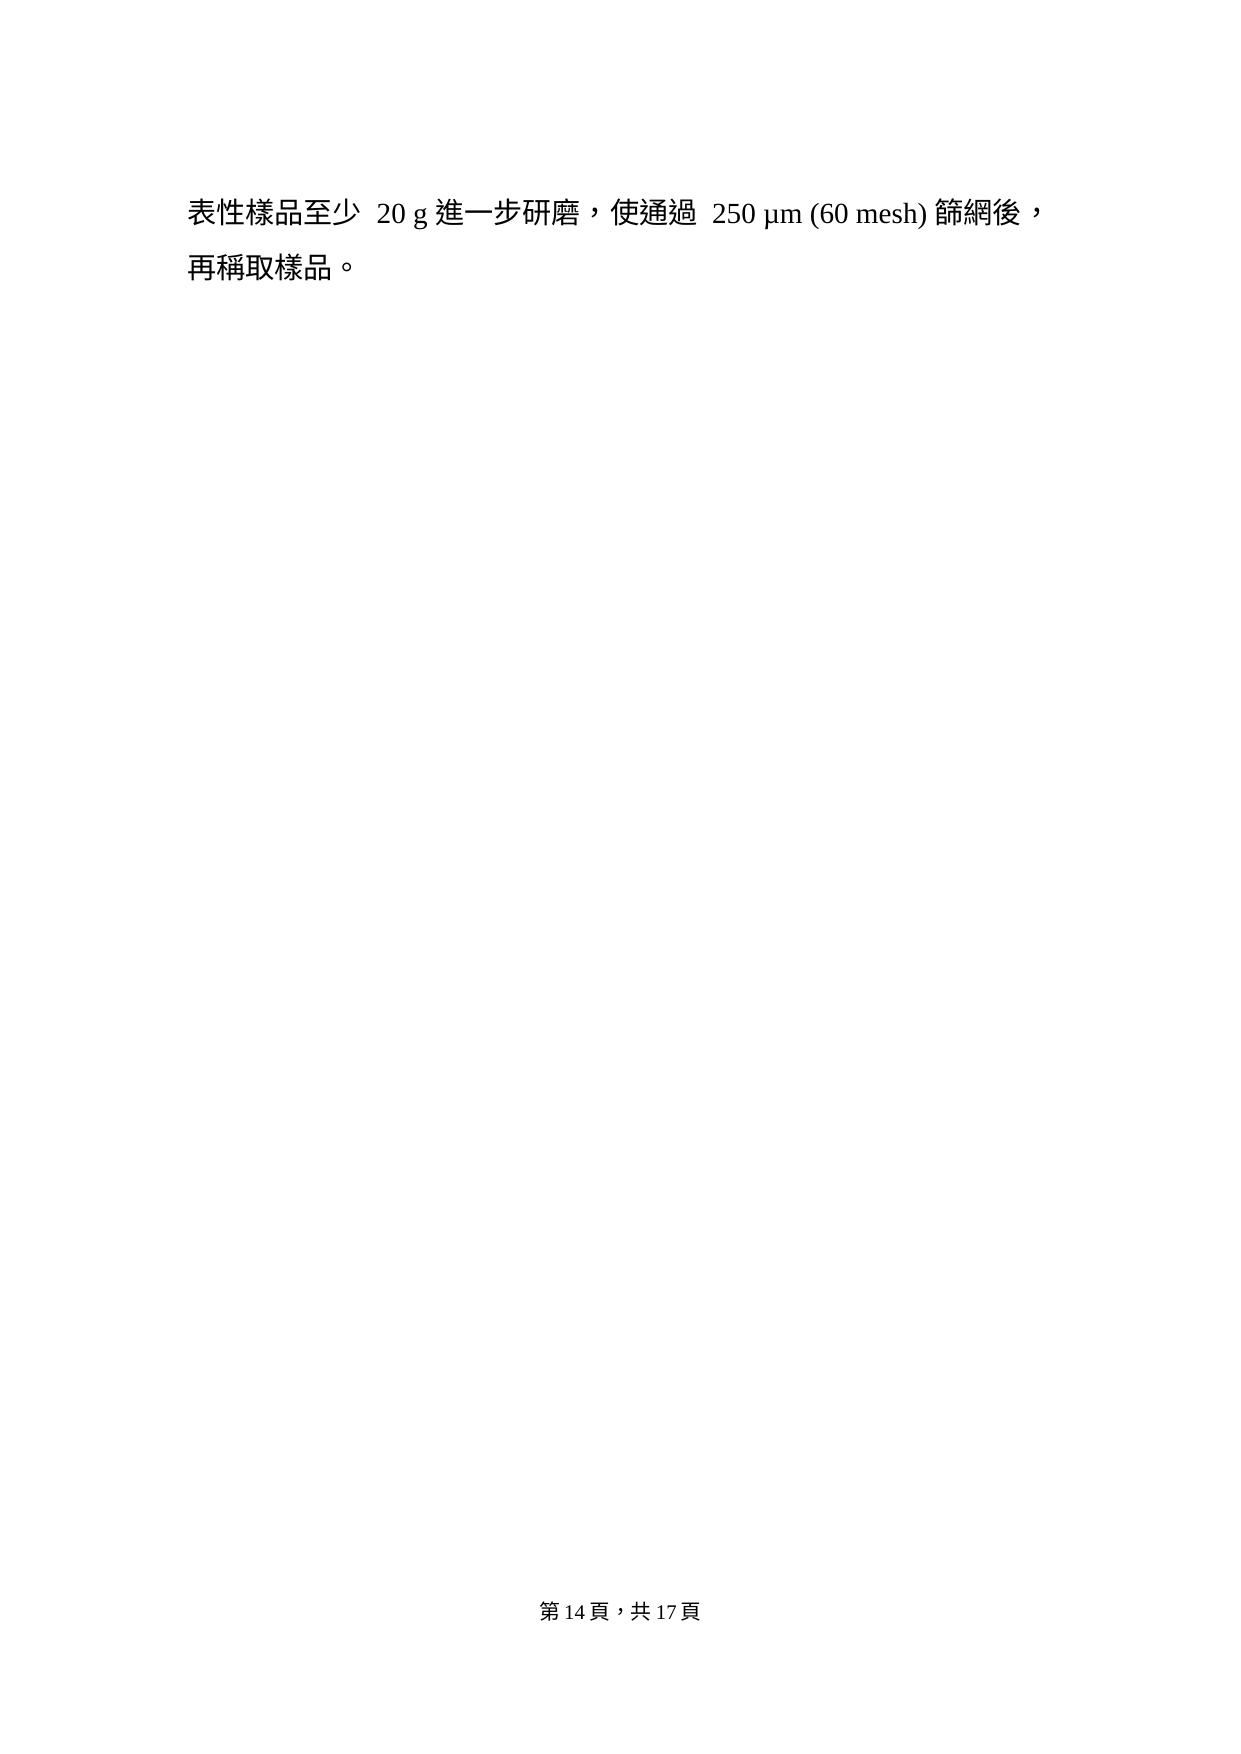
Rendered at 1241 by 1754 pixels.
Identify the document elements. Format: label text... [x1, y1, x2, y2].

text 再稱取樣品。 [148, 244, 1092, 287]
text 表性樣品至少 20 g 進一步研磨，使通過 250 µm (60 mesh) 篩網後， [148, 189, 1092, 232]
